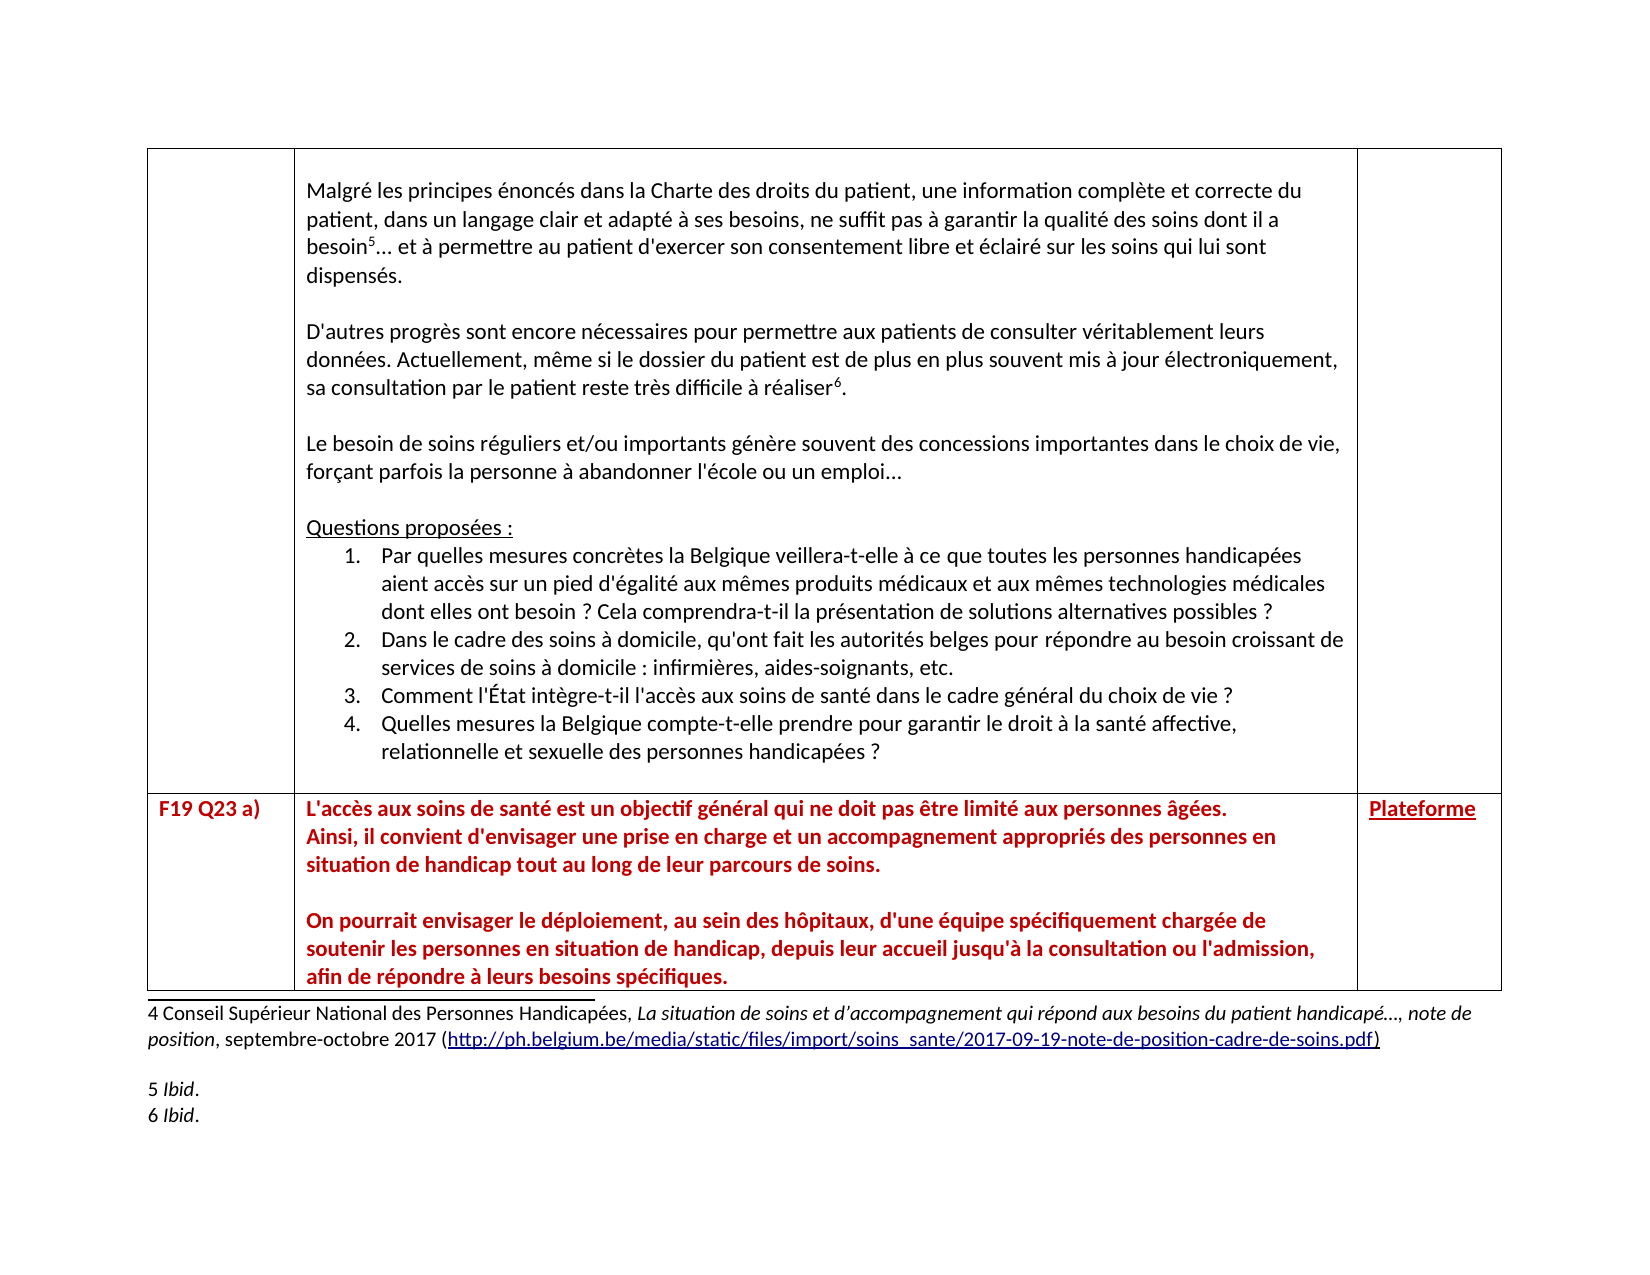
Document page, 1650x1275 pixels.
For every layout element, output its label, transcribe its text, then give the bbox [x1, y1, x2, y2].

table_cell Depuis 2000, la volonté de "rationaliser" et d'économiser de l'argent dans le domaine de la santé a accru les déséquilibres de l'offre médicale entre les différentes sous-régions du pays. C'est particulièrement vrai pour les zones rurales. Le vieillissement global des prestataires de soins de santé, en particulier des médecins généralistes, et le vieillissement de la population accentuent encore ces déséquilibres. La tendance actuelle est donc susceptible d'avoir des effets particulièrement néfastes pour les patients les plus vulnérables économiquement et pour les patients handicapés. Le gouvernement Michel (2014-2019) a encore réduit le financement des soins de santé, en fixant la norme de croissance annuelle des soins de santé à 1,5 %, alors qu’elle se situe réellement autour de 3 %. De plus, les suppléments d’honoraires ont explosé, en raison du sous-financement des structures hospitalières. Les prestataires non conventionnés sont de plus en plus nombreux, le personnel médical et infirmier est sous tension et l’accessibilité financière aux soins a été grandement fragilisée. Les personnes handicapées sont parmi les première victimes de ce sous-financement. De manière générale, l’accès aux soins devient de plus en plus problématique. De nombreuses études menées par les associations mettent en évidence que beaucoup de personnes doivent faire un choix entre se nourrir, se chauffer ou se soigner. L'accès financier aux soins de santé est l'une des questions clés pour un nombre croissant de personnes en situation de handicap. De plus en plus de personnes handicapées ou malades reportent ou annulent des traitements nécessaires. Malgré les principes énoncés dans la Charte des droits du patient, une information complète et correcte du patient, dans un langage clair et adapté à ses besoins, ne suffit pas à garantir la qualité des soins dont il a besoin... et à permettre au patient d'exercer son consentement libre et éclairé sur les soins qui lui sont dispensés. D'autres progrès sont encore nécessaires pour permettre aux patients de consulter véritablement leurs données. Actuellement, même si le dossier du patient est de plus en plus souvent mis à jour électroniquement, sa consultation par le patient reste très difficile à réaliser. Le besoin de soins réguliers et/ou importants génère souvent des concessions importantes dans le choix de vie, forçant parfois la personne à abandonner l'école ou un emploi... Questions proposées : Par quelles mesures concrètes la Belgique veillera-t-elle à ce que toutes les personnes handicapées aient accès sur un pied d'égalité aux mêmes produits médicaux et aux mêmes technologies médicales dont elles ont besoin ? Cela comprendra-t-il la présentation de solutions alternatives possibles ? Dans le cadre des soins à domicile, qu'ont fait les autorités belges pour répondre au besoin croissant de services de soins à domicile : infirmières, aides-soignants, etc. Comment l'État intègre-t-il l'accès aux soins de santé dans le cadre général du choix de vie ? Quelles mesures la Belgique compte-t-elle prendre pour garantir le droit à la santé affective, relationnelle et sexuelle des personnes handicapées ? [295, 149, 1357, 793]
table_cell [148, 149, 294, 793]
table_cell [1358, 149, 1501, 793]
table_cell L'accès aux soins de santé est un objectif général qui ne doit pas être limité aux personnes âgées. Ainsi, il convient d'envisager une prise en charge et un accompagnement appropriés des personnes en situation de handicap tout au long de leur parcours de soins. On pourrait envisager le déploiement, au sein des hôpitaux, d'une équipe spécifiquement chargée de soutenir les personnes en situation de handicap, depuis leur accueil jusqu'à la consultation ou l'admission, afin de répondre à leurs besoins spécifiques. [295, 794, 1357, 990]
table_cell Plateforme [1358, 794, 1501, 990]
table_cell F19 Q23 a) [148, 794, 294, 990]
